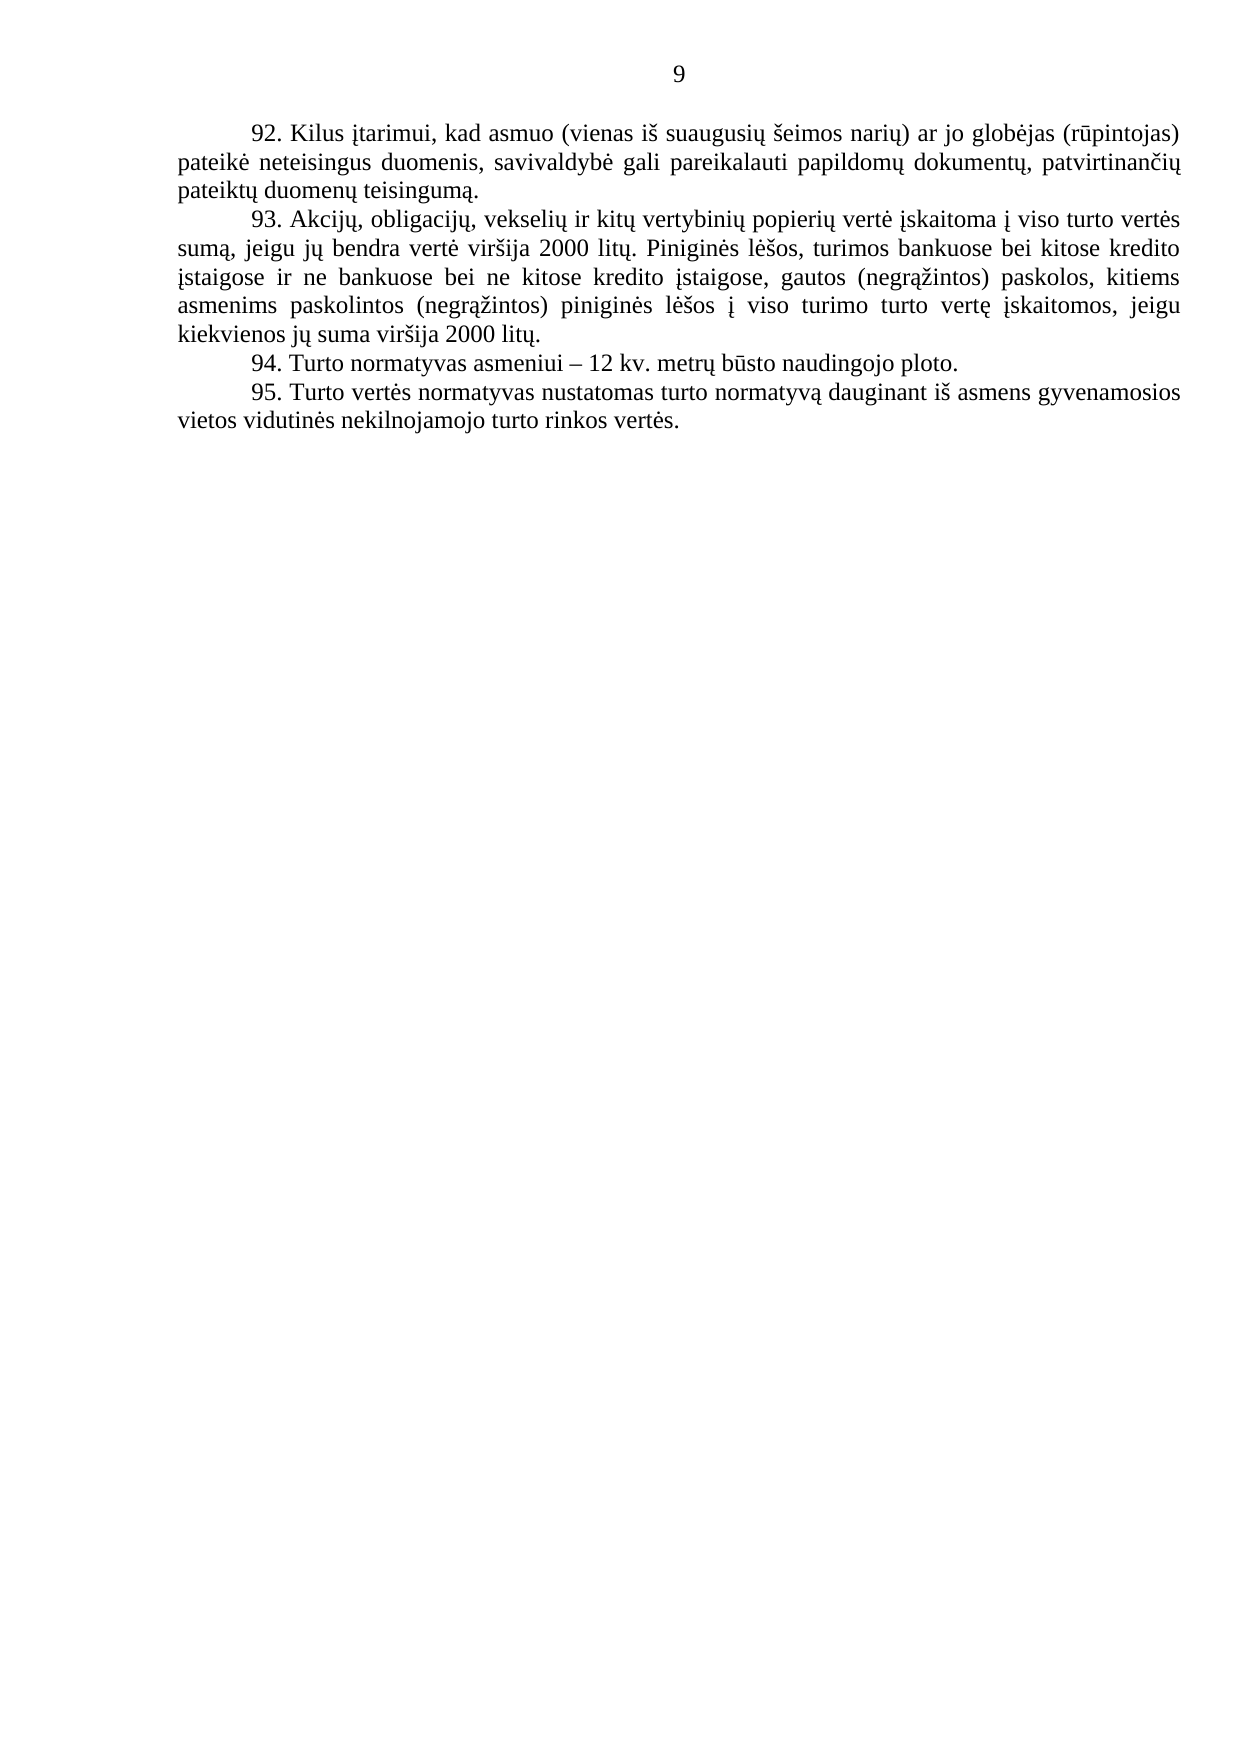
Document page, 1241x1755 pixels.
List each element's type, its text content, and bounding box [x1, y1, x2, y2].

text 95. Turto vertės normatyvas nustatomas turto normatyvą dauginant iš asmens gyvenamosios vietos vidutinės nekilnojamojo turto rinkos vertės. [177, 377, 1181, 434]
text 92. Kilus įtarimui, kad asmuo (vienas iš suaugusių šeimos narių) ar jo globėjas (rūpintojas) pateikė neteisingus duomenis, savivaldybė gali pareikalauti papildomų dokumentų, patvirtinančių pateiktų duomenų teisingumą. [177, 118, 1181, 204]
text 94. Turto normatyvas asmeniui – 12 kv. metrų būsto naudingojo ploto. [177, 348, 1181, 377]
text 93. Akcijų, obligacijų, vekselių ir kitų vertybinių popierių vertė įskaitoma į viso turto vertės sumą, jeigu jų bendra vertė viršija 2000 litų. Piniginės lėšos, turimos bankuose bei kitose kredito įstaigose ir ne bankuose bei ne kitose kredito įstaigose, gautos (negrąžintos) paskolos, kitiems asmenims paskolintos (negrąžintos) piniginės lėšos į viso turimo turto vertę įskaitomos, jeigu kiekvienos jų suma viršija 2000 litų. [177, 204, 1181, 348]
